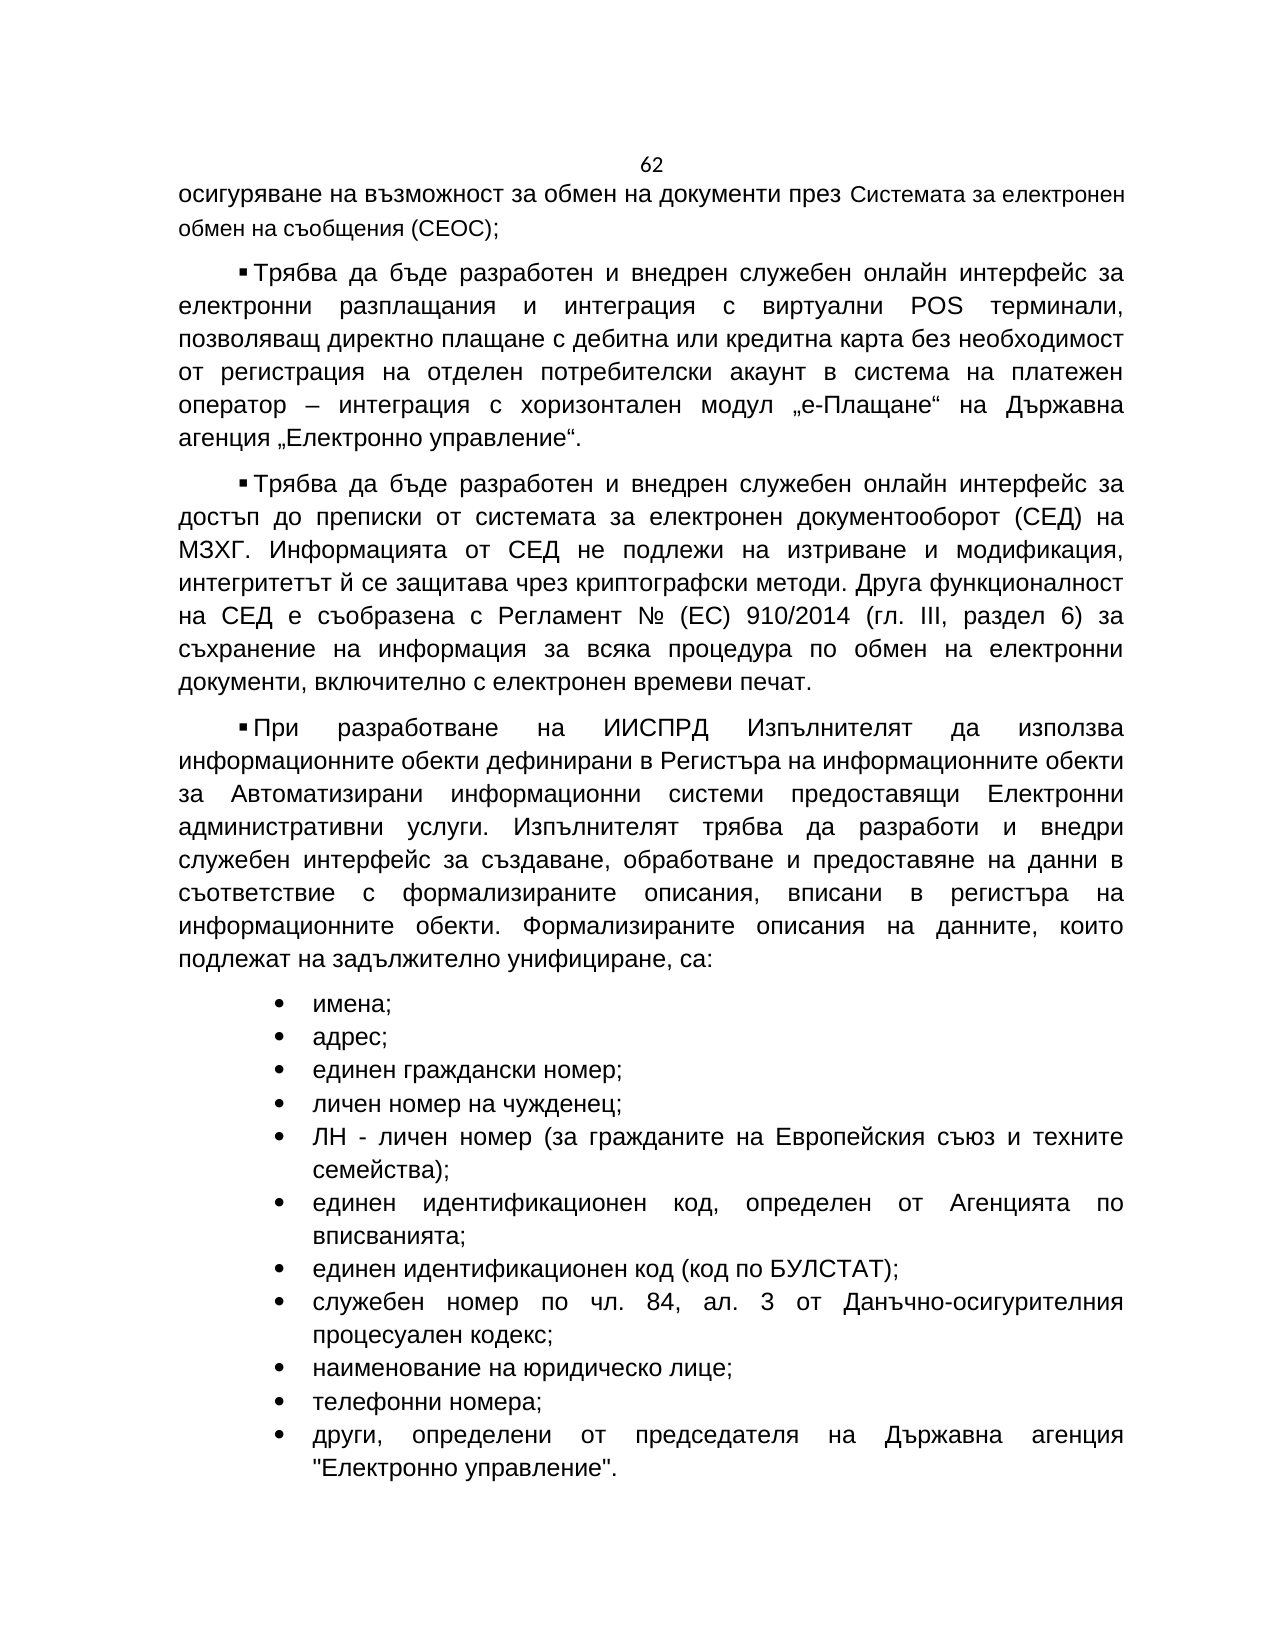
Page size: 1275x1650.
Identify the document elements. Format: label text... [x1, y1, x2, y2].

list ЛН - личен номер (за гражданите на Европейския съюз и техните семейства); [275, 1122, 1125, 1184]
list единен идентификационен код (код по БУЛСТАТ); [275, 1254, 1125, 1283]
list Трябва да бъде разработен и внедрен служебен онлайн интерфейс за електронни разплащания и интеграция с виртуални POS терминали, позволяващ директно плащане с дебитна или кредитна карта без необходимост от регистрация на отделен потребителски акаунт в система на платежен оператор – интеграция с хоризонтален модул „е-Плащане“ на Държавна агенция „Електронно управление“. [178, 258, 1125, 452]
list телефонни номера; [275, 1386, 1125, 1415]
list единен идентификационен код, определен от Агенцията по вписванията; [275, 1188, 1125, 1250]
list При разработване на ИИСПРД Изпълнителят да използва информационните обекти дефинирани в Регистъра на информационните обекти за Автоматизирани информационни системи предоставящи Електронни административни услуги. Изпълнителят трябва да разработи и внедри служебен интерфейс за създаване, обработване и предоставяне на данни в съответствие с формализираните описания, вписани в регистъра на информационните обекти. Формализираните описания на данните, които подлежат на задължително унифициране, са: [178, 712, 1125, 972]
list служебен номер по чл. 84, ал. 3 от Данъчно-осигурителния процесуален кодекс; [275, 1287, 1125, 1349]
list осигуряване на възможност за обмен на документи през Системата за електронен обмен на съобщения (СЕОС); [178, 179, 1125, 241]
list Трябва да бъде разработен и внедрен служебен онлайн интерфейс за достъп до преписки от системата за електронен документооборот (СЕД) на МЗХГ. Информацията от СЕД не подлежи на изтриване и модификация, интегритетът й се защитава чрез криптографски методи. Друга функционалност на СЕД е съобразена с Регламент № (ЕС) 910/2014 (гл. III, раздел 6) за съхранение на информация за всяка процедура по обмен на електронни документи, включително с електронен времеви печат. [178, 469, 1125, 696]
list имена; [275, 989, 1125, 1018]
list други, определени от председателя на Държавна агенция "Електронно управление". [275, 1419, 1125, 1481]
list адрес; [275, 1022, 1125, 1051]
list наименование на юридическо лице; [275, 1353, 1125, 1382]
list единен граждански номер; [275, 1056, 1125, 1084]
list личен номер на чужденец; [275, 1089, 1125, 1117]
